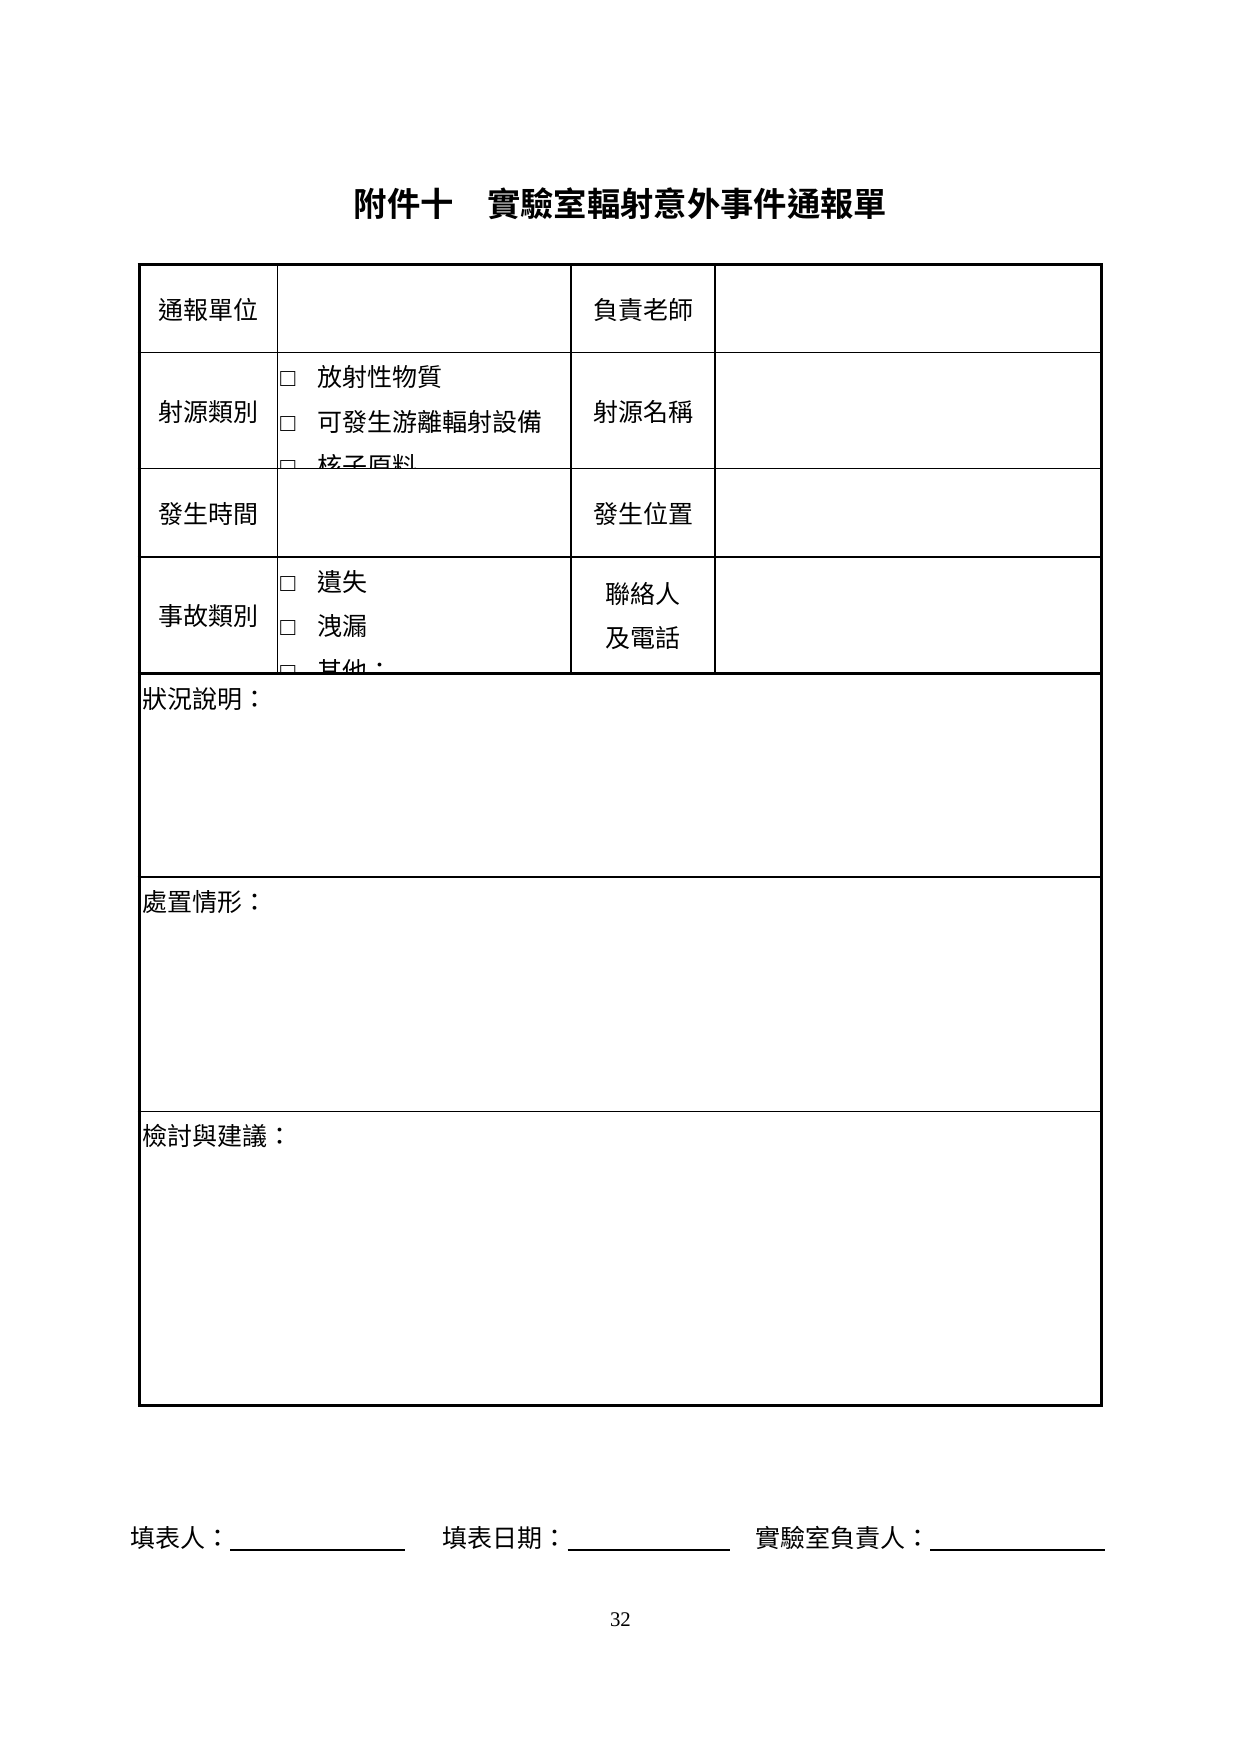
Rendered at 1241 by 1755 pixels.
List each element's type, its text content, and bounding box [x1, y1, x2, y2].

table_cell 聯絡人 及電話 [572, 558, 714, 672]
table_cell [716, 353, 1100, 468]
table_cell 檢討與建議： [141, 1112, 1100, 1404]
table_cell 狀況說明： [141, 675, 1100, 876]
table_cell 遺失 洩漏 其他： [278, 558, 570, 672]
table_cell 處置情形： [141, 878, 1100, 1111]
text 填表人： 填表日期： 實驗室負責人： [130, 1518, 1110, 1554]
table_header [716, 266, 1100, 352]
table_cell [278, 469, 570, 556]
table_header 通報單位 [141, 266, 277, 352]
table_cell 射源名稱 [572, 353, 714, 468]
table_cell 射源類別 [141, 353, 277, 468]
table_cell 發生時間 [141, 469, 277, 556]
table_cell 發生位置 [572, 469, 714, 556]
table_cell [716, 469, 1100, 556]
table_header 負責老師 [572, 266, 714, 352]
table_cell [716, 558, 1100, 672]
table_cell 事故類別 [141, 558, 277, 672]
text 附件十 實驗室輻射意外事件通報單 [130, 178, 1110, 226]
table_cell 放射性物質 可發生游離輻射設備 核子原料 [278, 353, 570, 468]
table_header [278, 266, 570, 352]
